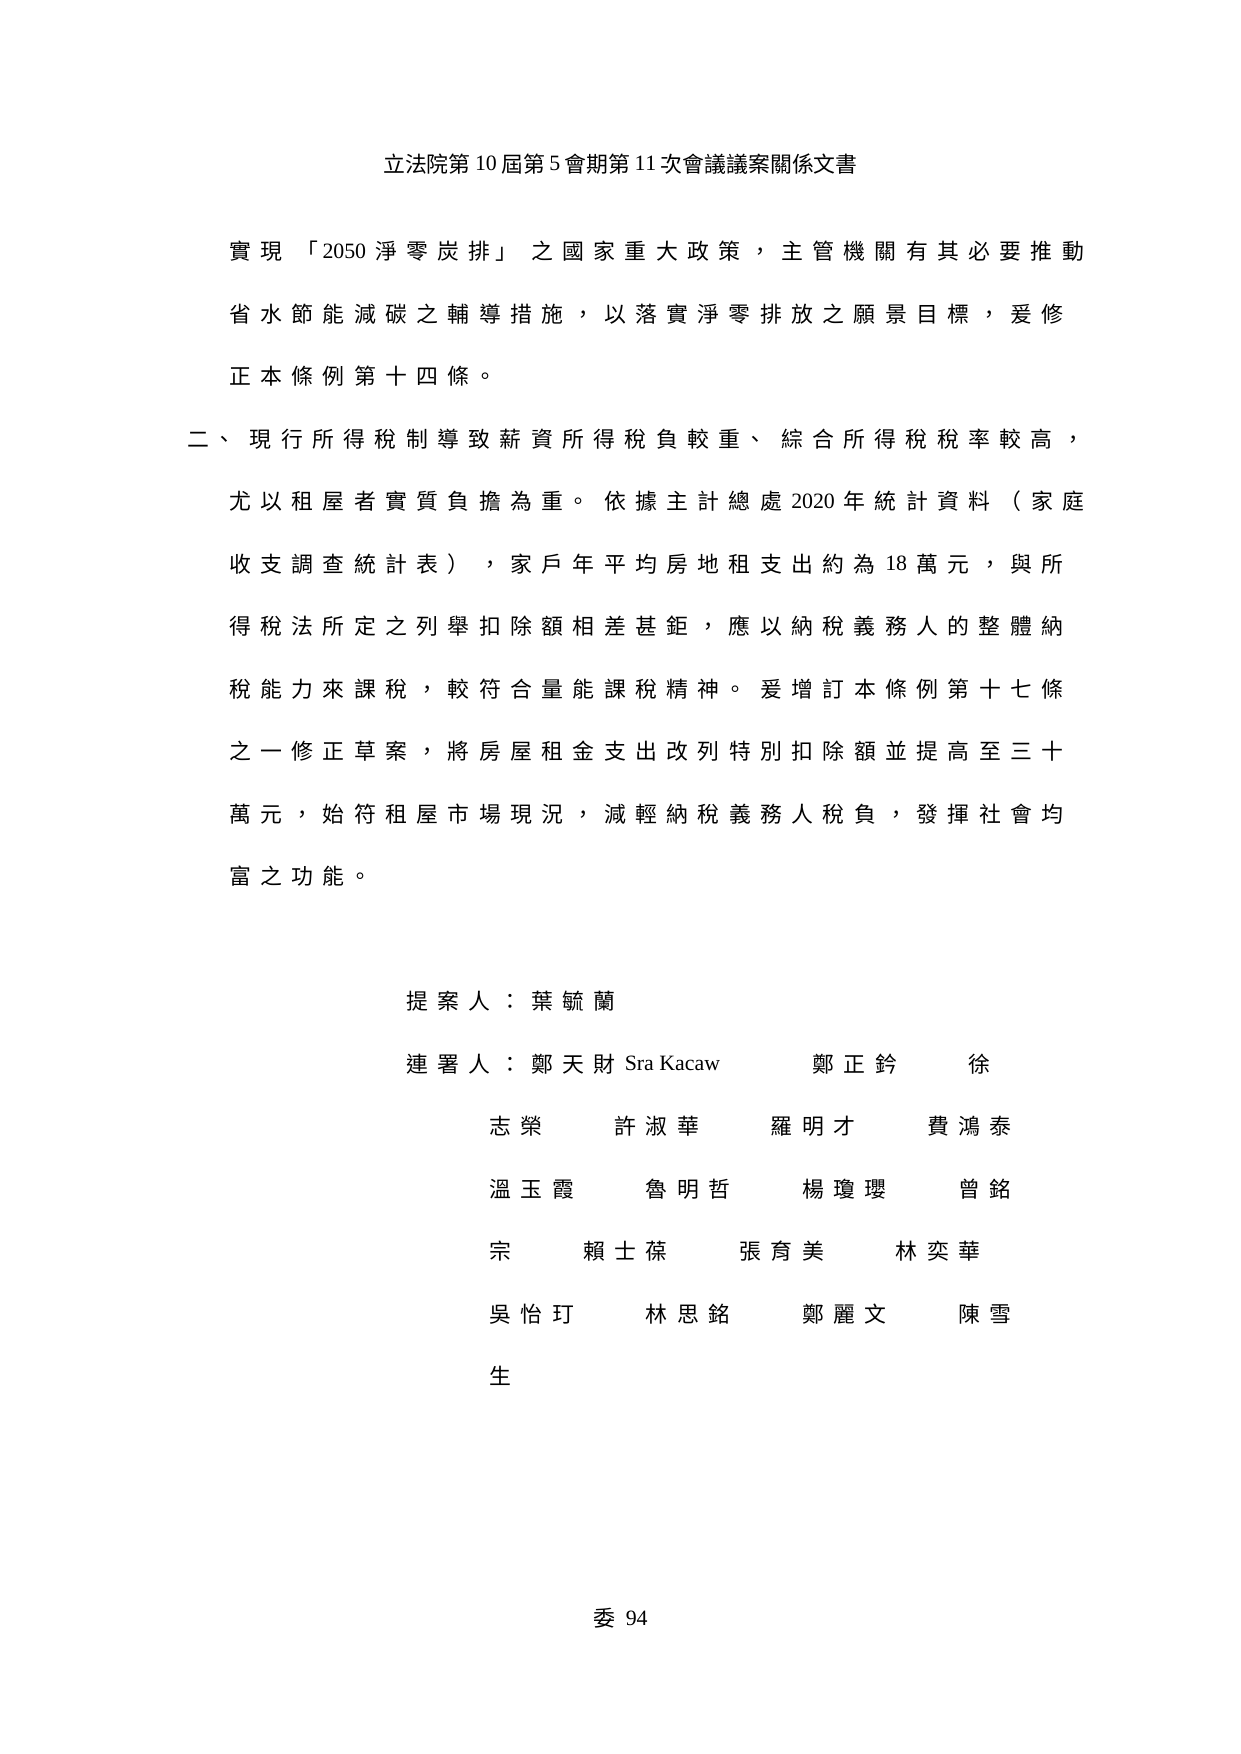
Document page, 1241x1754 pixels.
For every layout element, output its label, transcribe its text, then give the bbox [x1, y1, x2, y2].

text 連署人：鄭天財Sra Kacaw 鄭正鈐 徐志榮 許淑華 羅明才 費鴻泰 溫玉霞 魯明哲 楊瓊瓔 曾銘宗 賴士葆 張育美 林奕華 吳怡玎 林思銘 鄭麗文 陳雪生 [393, 1031, 1023, 1406]
text 實現「2050淨零炭排」之國家重大政策，主管機關有其必要推動省水節能減碳之輔導措施，以落實淨零排放之願景目標，爰修正本條例第十四條。 [173, 219, 1089, 406]
text 提案人：葉毓蘭 [393, 969, 1023, 1031]
text 二、現行所得稅制導致薪資所得稅負較重、綜合所得稅稅率較高，尤以租屋者實質負擔為重。依據主計總處2020年統計資料（家庭收支調查統計表），家戶年平均房地租支出約為18萬元，與所得稅法所定之列舉扣除額相差甚鉅，應以納稅義務人的整體納稅能力來課稅，較符合量能課稅精神。爰增訂本條例第十七條之一修正草案，將房屋租金支出改列特別扣除額並提高至三十萬元，始符租屋市場現況，減輕納稅義務人稅負，發揮社會均富之功能。 [173, 406, 1089, 906]
